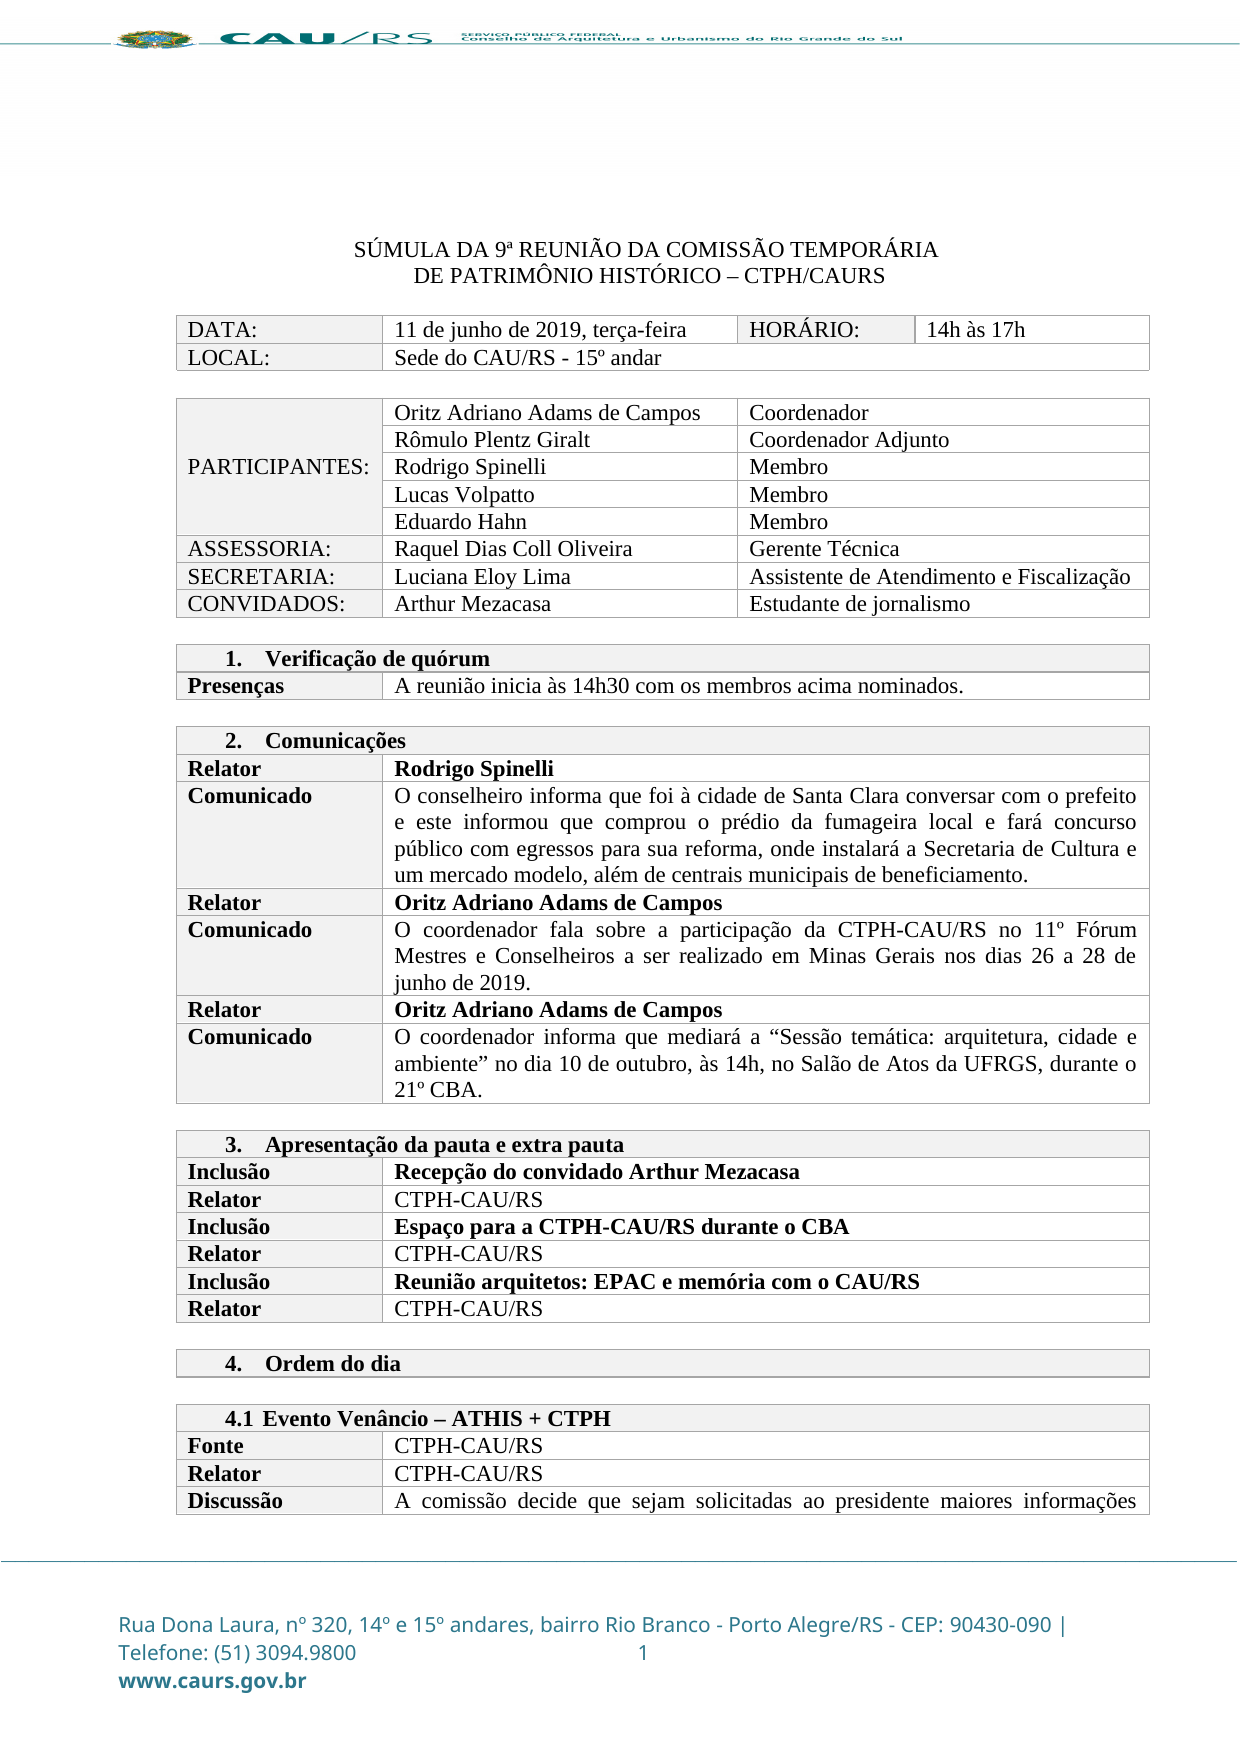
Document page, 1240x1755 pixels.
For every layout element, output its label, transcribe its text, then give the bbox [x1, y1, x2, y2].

table_cell O coordenador informa que mediará a “Sessão temática: arquitetura, cidade e ambiente” no dia 10 de outubro, às 14h, no Salão de Atos da UFRGS, durante o 21º CBA. [383, 1024, 1149, 1102]
table_cell A comissão decide que sejam solicitadas ao presidente maiores informações [383, 1487, 1149, 1513]
table_header HORÁRIO: [738, 316, 914, 343]
table_cell Rodrigo Spinelli [383, 755, 1149, 781]
table_cell Relator [177, 1241, 382, 1267]
table_cell [383, 1323, 1149, 1349]
table_cell Comunicado [177, 916, 382, 995]
table_cell Coordenador Adjunto [738, 426, 1149, 452]
table_cell Lucas Volpatto [383, 481, 737, 507]
table_cell [383, 1378, 1149, 1404]
table_cell Relator [177, 755, 382, 781]
table_cell SECRETARIA: [177, 563, 382, 589]
table_cell Estudante de jornalismo [738, 590, 1149, 617]
table_cell Inclusão [177, 1268, 382, 1294]
table_cell Verificação de quórum [177, 645, 1149, 671]
table_cell [176, 1378, 383, 1404]
table_cell CTPH-CAU/RS [383, 1241, 1149, 1267]
table_cell Gerente Técnica [738, 536, 1149, 562]
table_cell Ordem do dia [177, 1350, 1149, 1376]
table_cell LOCAL: [177, 344, 382, 370]
table_cell Recepção do convidado Arthur Mezacasa [383, 1158, 1149, 1185]
table_cell [176, 618, 1149, 644]
table_cell Relator [177, 889, 382, 915]
table_cell Apresentação da pauta e extra pauta [177, 1131, 1149, 1157]
table_cell Relator [177, 1186, 382, 1212]
table_cell CTPH-CAU/RS [383, 1186, 1149, 1212]
table_cell A reunião inicia às 14h30 com os membros acima nominados. [383, 673, 1149, 699]
table_cell [383, 700, 1149, 726]
table_cell Presenças [177, 673, 382, 699]
table_cell Rômulo Plentz Giralt [383, 426, 737, 452]
table_cell Fonte [177, 1432, 382, 1459]
table_cell Oritz Adriano Adams de Campos [383, 996, 1149, 1022]
table_cell Relator [177, 996, 382, 1022]
table_cell CONVIDADOS: [177, 590, 382, 617]
table_cell Evento Venâncio – ATHIS + CTPH [177, 1405, 1149, 1431]
table_cell [176, 1104, 1149, 1130]
table_cell Comunicado [177, 782, 382, 887]
table_cell Reunião arquitetos: EPAC e memória com o CAU/RS [383, 1268, 1149, 1294]
table_cell Membro [738, 481, 1149, 507]
table_cell Relator [177, 1460, 382, 1486]
table_cell Inclusão [177, 1213, 382, 1239]
table_cell Coordenador [738, 399, 1149, 425]
table_cell CTPH-CAU/RS [383, 1460, 1149, 1486]
table_cell Sede do CAU/RS - 15º andar [383, 344, 1149, 370]
table_cell O conselheiro informa que foi à cidade de Santa Clara conversar com o prefeito e este informou que comprou o prédio da fumageira local e fará concurso público com egressos para sua reforma, onde instalará a Secretaria de Cultura e um mercado modelo, além de centrais municipais de beneficiamento. [383, 782, 1149, 887]
table_cell Membro [738, 453, 1149, 480]
table_cell Comunicações [177, 727, 1149, 754]
table_cell Relator [177, 1295, 382, 1322]
table_cell Oritz Adriano Adams de Campos [383, 399, 737, 425]
table_cell ASSESSORIA: [177, 536, 382, 562]
table_header DATA: [177, 316, 382, 343]
table_cell Luciana Eloy Lima [383, 563, 737, 589]
table_cell Oritz Adriano Adams de Campos [383, 889, 1149, 915]
table_cell Espaço para a CTPH-CAU/RS durante o CBA [383, 1213, 1149, 1239]
table_cell [176, 1323, 383, 1349]
text DE PATRIMÔNIO HISTÓRICO – CTPH/CAURS [177, 263, 1121, 289]
table_cell Comunicado [177, 1024, 382, 1102]
table_cell O coordenador fala sobre a participação da CTPH-CAU/RS no 11º Fórum Mestres e Conselheiros a ser realizado em Minas Gerais nos dias 26 a 28 de junho de 2019. [383, 916, 1149, 995]
table_cell CTPH-CAU/RS [383, 1432, 1149, 1459]
table_header 14h às 17h [916, 316, 1149, 343]
table_cell Rodrigo Spinelli [383, 453, 737, 480]
table_header 11 de junho de 2019, terça-feira [383, 316, 737, 343]
table_cell Inclusão [177, 1158, 382, 1185]
table_cell CTPH-CAU/RS [383, 1295, 1149, 1322]
table_cell [177, 371, 1149, 397]
table_cell Membro [738, 508, 1149, 534]
text SÚMULA DA 9ª REUNIÃO DA COMISSÃO TEMPORÁRIA [177, 236, 1121, 263]
table_cell Raquel Dias Coll Oliveira [383, 536, 737, 562]
table_cell Assistente de Atendimento e Fiscalização [738, 563, 1149, 589]
table_cell Eduardo Hahn [383, 508, 737, 534]
table_cell PARTICIPANTES: [177, 399, 382, 534]
table_cell Discussão [177, 1487, 382, 1513]
table_cell Arthur Mezacasa [383, 590, 737, 617]
table_cell [176, 700, 383, 726]
